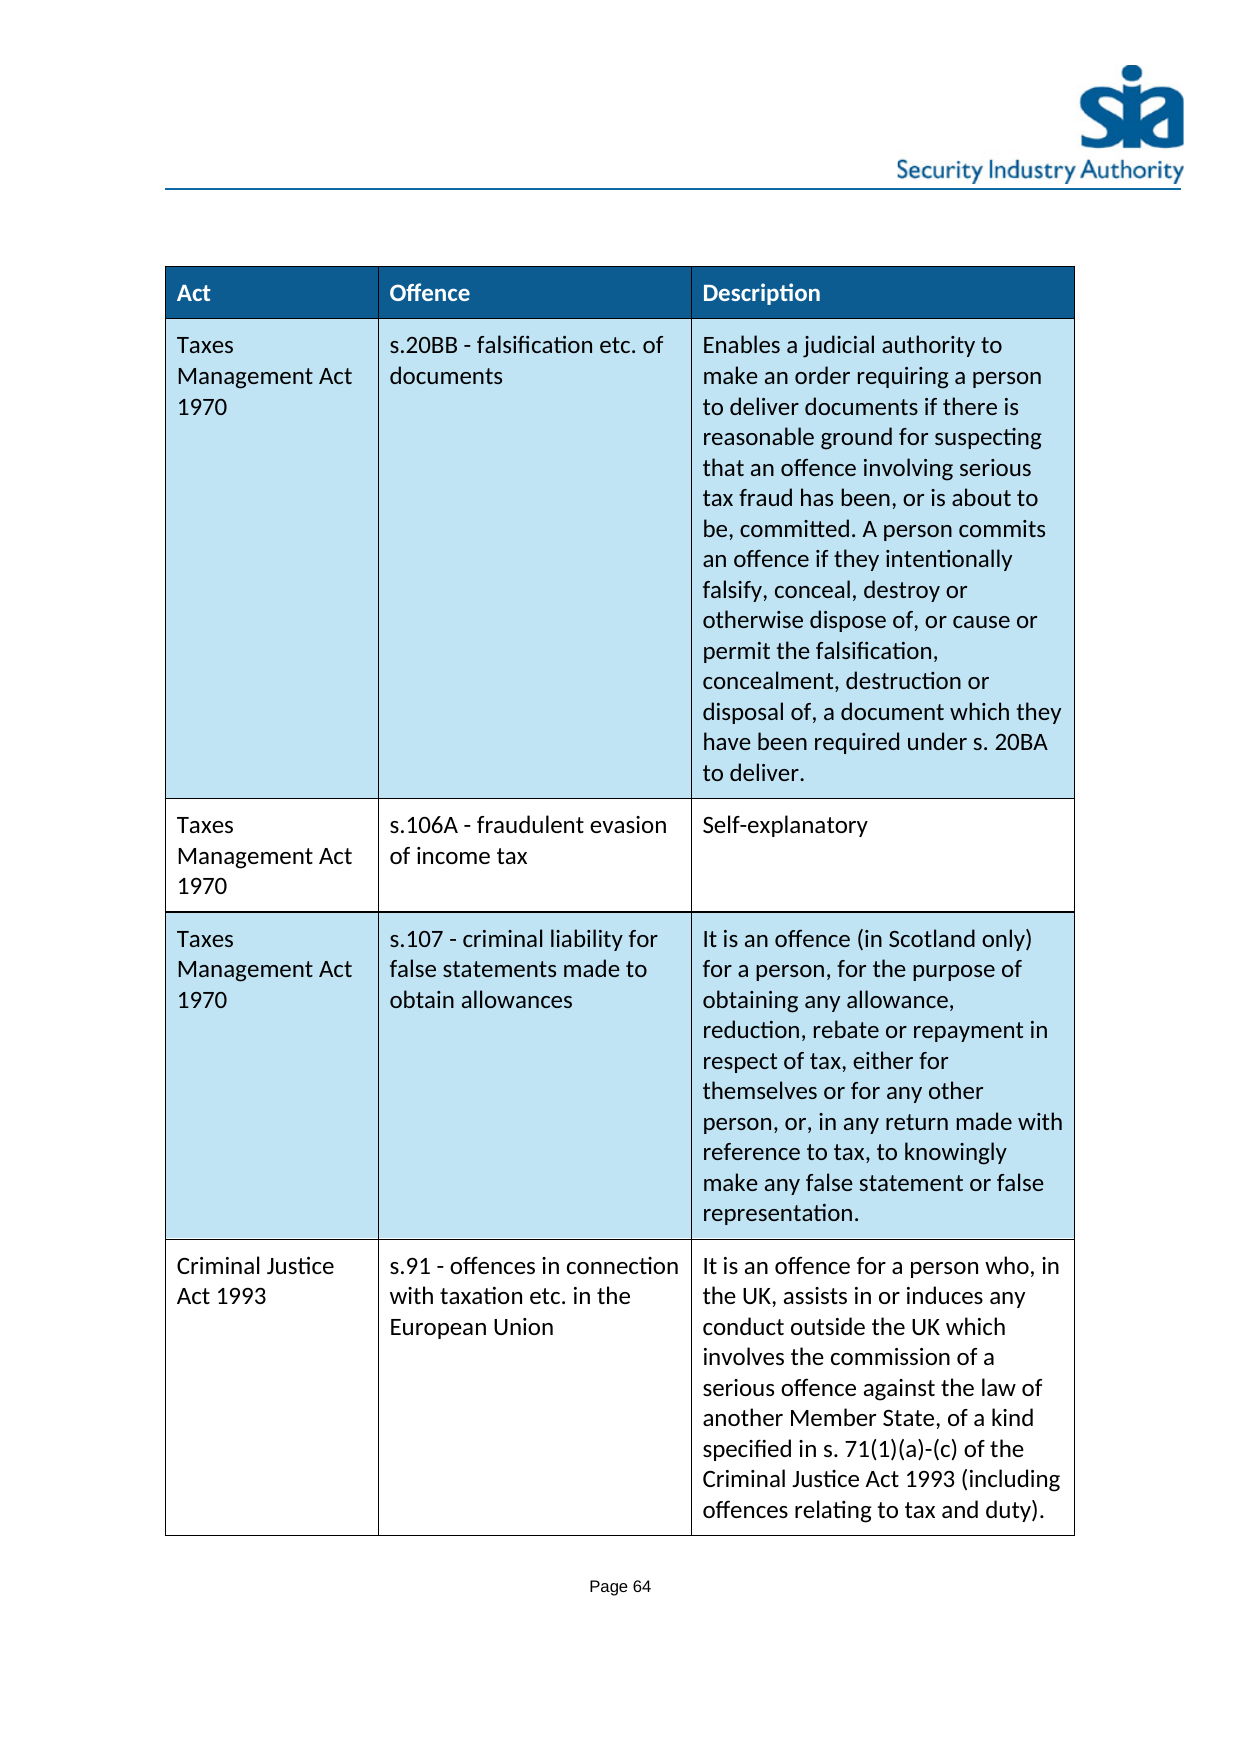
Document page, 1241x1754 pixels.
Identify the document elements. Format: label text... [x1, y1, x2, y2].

table_cell It is an offence for a person who, in the UK, assists in or induces any conduct outside the UK which involves the commission of a serious offence against the law of another Member State, of a kind specified in s. 71(1)(a)-(c) of the Criminal Justice Act 1993 (including offences relating to tax and duty). [692, 1240, 1074, 1535]
table_cell Taxes Management Act 1970 [166, 319, 378, 798]
table_cell Enables a judicial authority to make an order requiring a person to deliver documents if there is reasonable ground for suspecting that an offence involving serious tax fraud has been, or is about to be, committed. A person commits an offence if they intentionally falsify, conceal, destroy or otherwise dispose of, or cause or permit the falsification, concealment, destruction or disposal of, a document which they have been required under s. 20BA to deliver. [692, 319, 1074, 798]
table_header Offence [379, 267, 691, 318]
table_cell s.91 - offences in connection with taxation etc. in the European Union [379, 1240, 691, 1535]
table_cell s.20BB - falsification etc. of documents [379, 319, 691, 798]
table_cell Criminal Justice Act 1993 [166, 1240, 378, 1535]
table_cell s.107 - criminal liability for false statements made to obtain allowances [379, 913, 691, 1238]
table_header Act [166, 267, 378, 318]
table_cell s.106A - fraudulent evasion of income tax [379, 799, 691, 911]
table_cell Self-explanatory [692, 799, 1074, 911]
table_header Description [692, 267, 1074, 318]
table_cell Taxes Management Act 1970 [166, 799, 378, 911]
table_cell It is an offence (in Scotland only) for a person, for the purpose of obtaining any allowance, reduction, rebate or repayment in respect of tax, either for themselves or for any other person, or, in any return made with reference to tax, to knowingly make any false statement or false representation. [692, 913, 1074, 1238]
table_cell Taxes Management Act 1970 [166, 913, 378, 1238]
